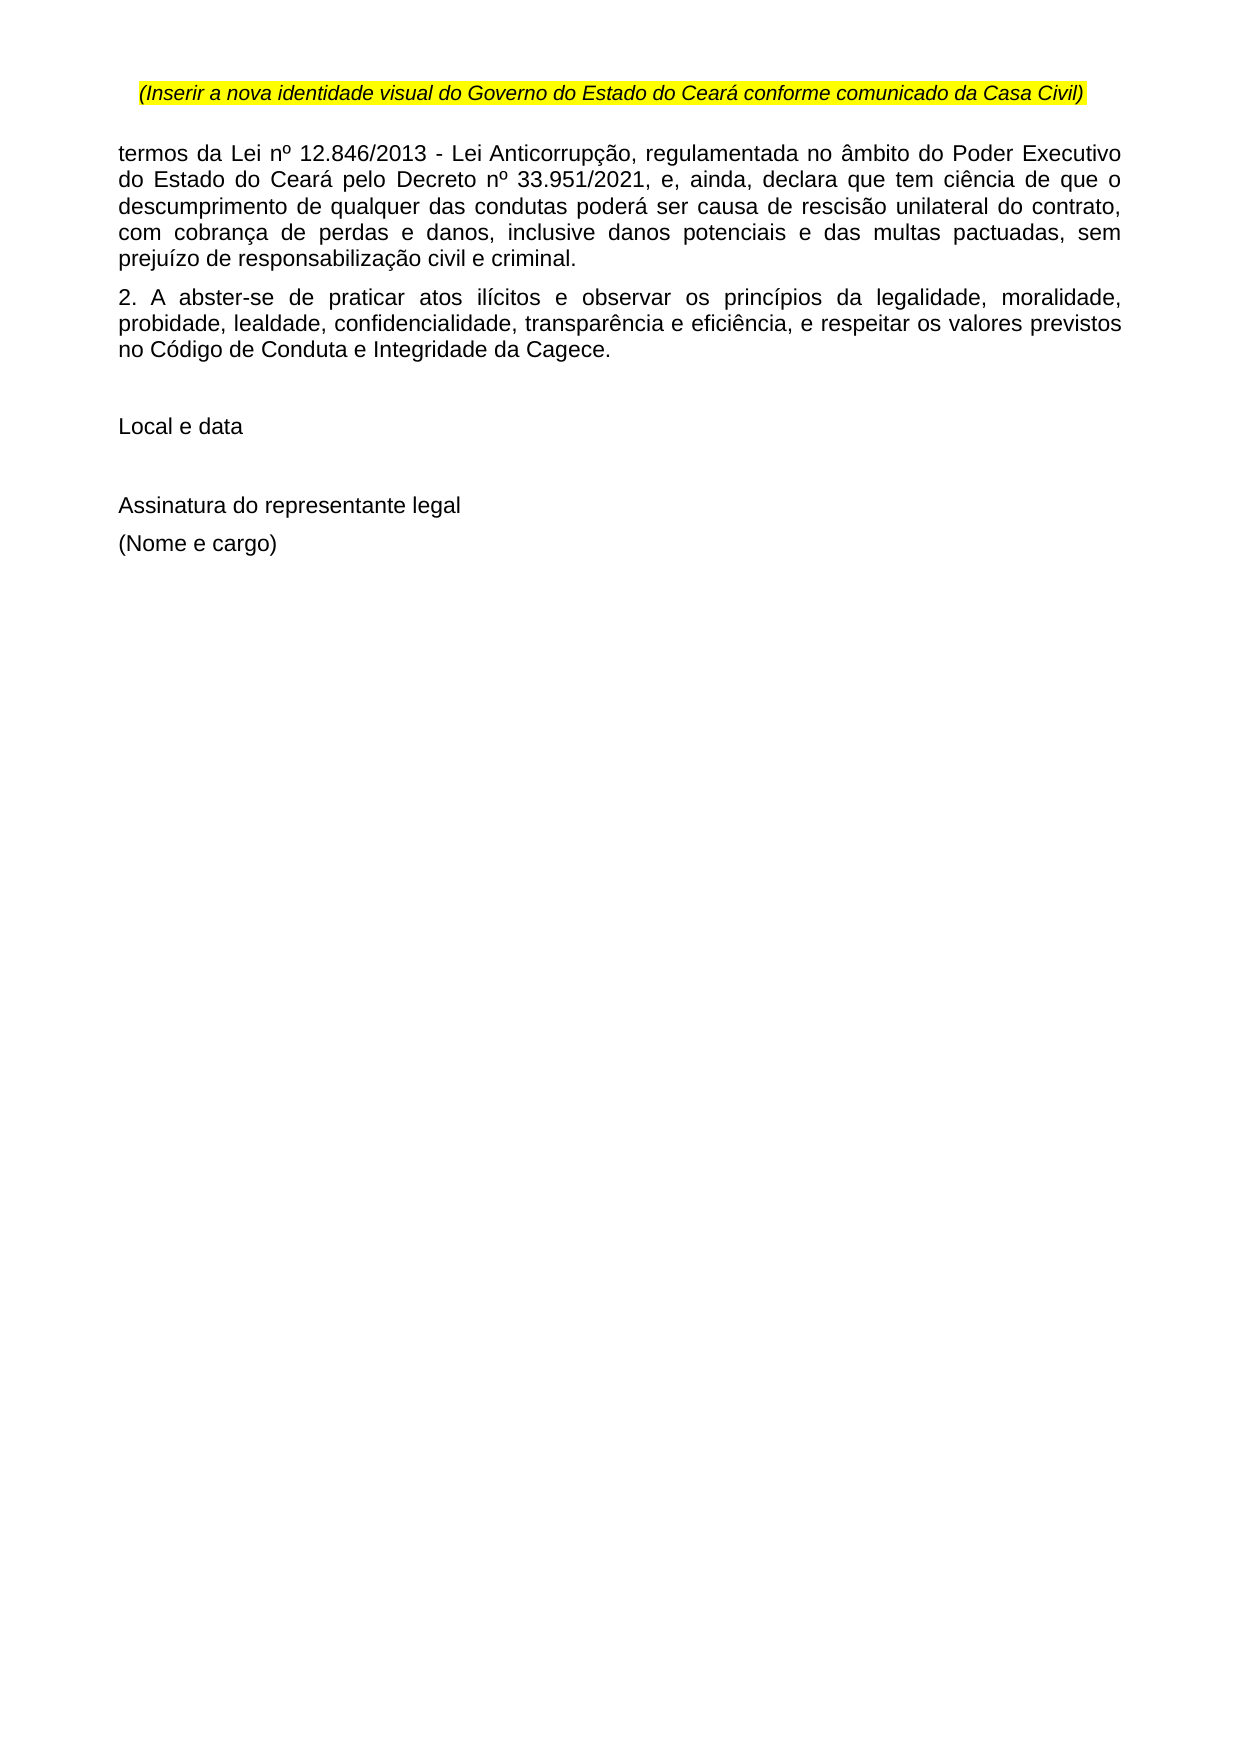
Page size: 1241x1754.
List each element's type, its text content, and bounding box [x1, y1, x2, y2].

text Local e data [118, 413, 1122, 439]
text termos da Lei nº 12.846/2013 - Lei Anticorrupção, regulamentada no âmbito do Poder Executivo do Estado do Ceará pelo Decreto nº 33.951/2021, e, ainda, declara que tem ciência de que o descumprimento de qualquer das condutas poderá ser causa de rescisão unilateral do contrato, com cobrança de perdas e danos, inclusive danos potenciais e das multas pactuadas, sem prejuízo de responsabilização civil e criminal. [118, 140, 1122, 272]
text (Nome e cargo) [118, 530, 1122, 556]
text Assinatura do representante legal [118, 492, 1122, 518]
text 2. A abster-se de praticar atos ilícitos e observar os princípios da legalidade, moralidade, probidade, lealdade, confidencialidade, transparência e eficiência, e respeitar os valores previstos no Código de Conduta e Integridade da Cagece. [118, 283, 1122, 363]
